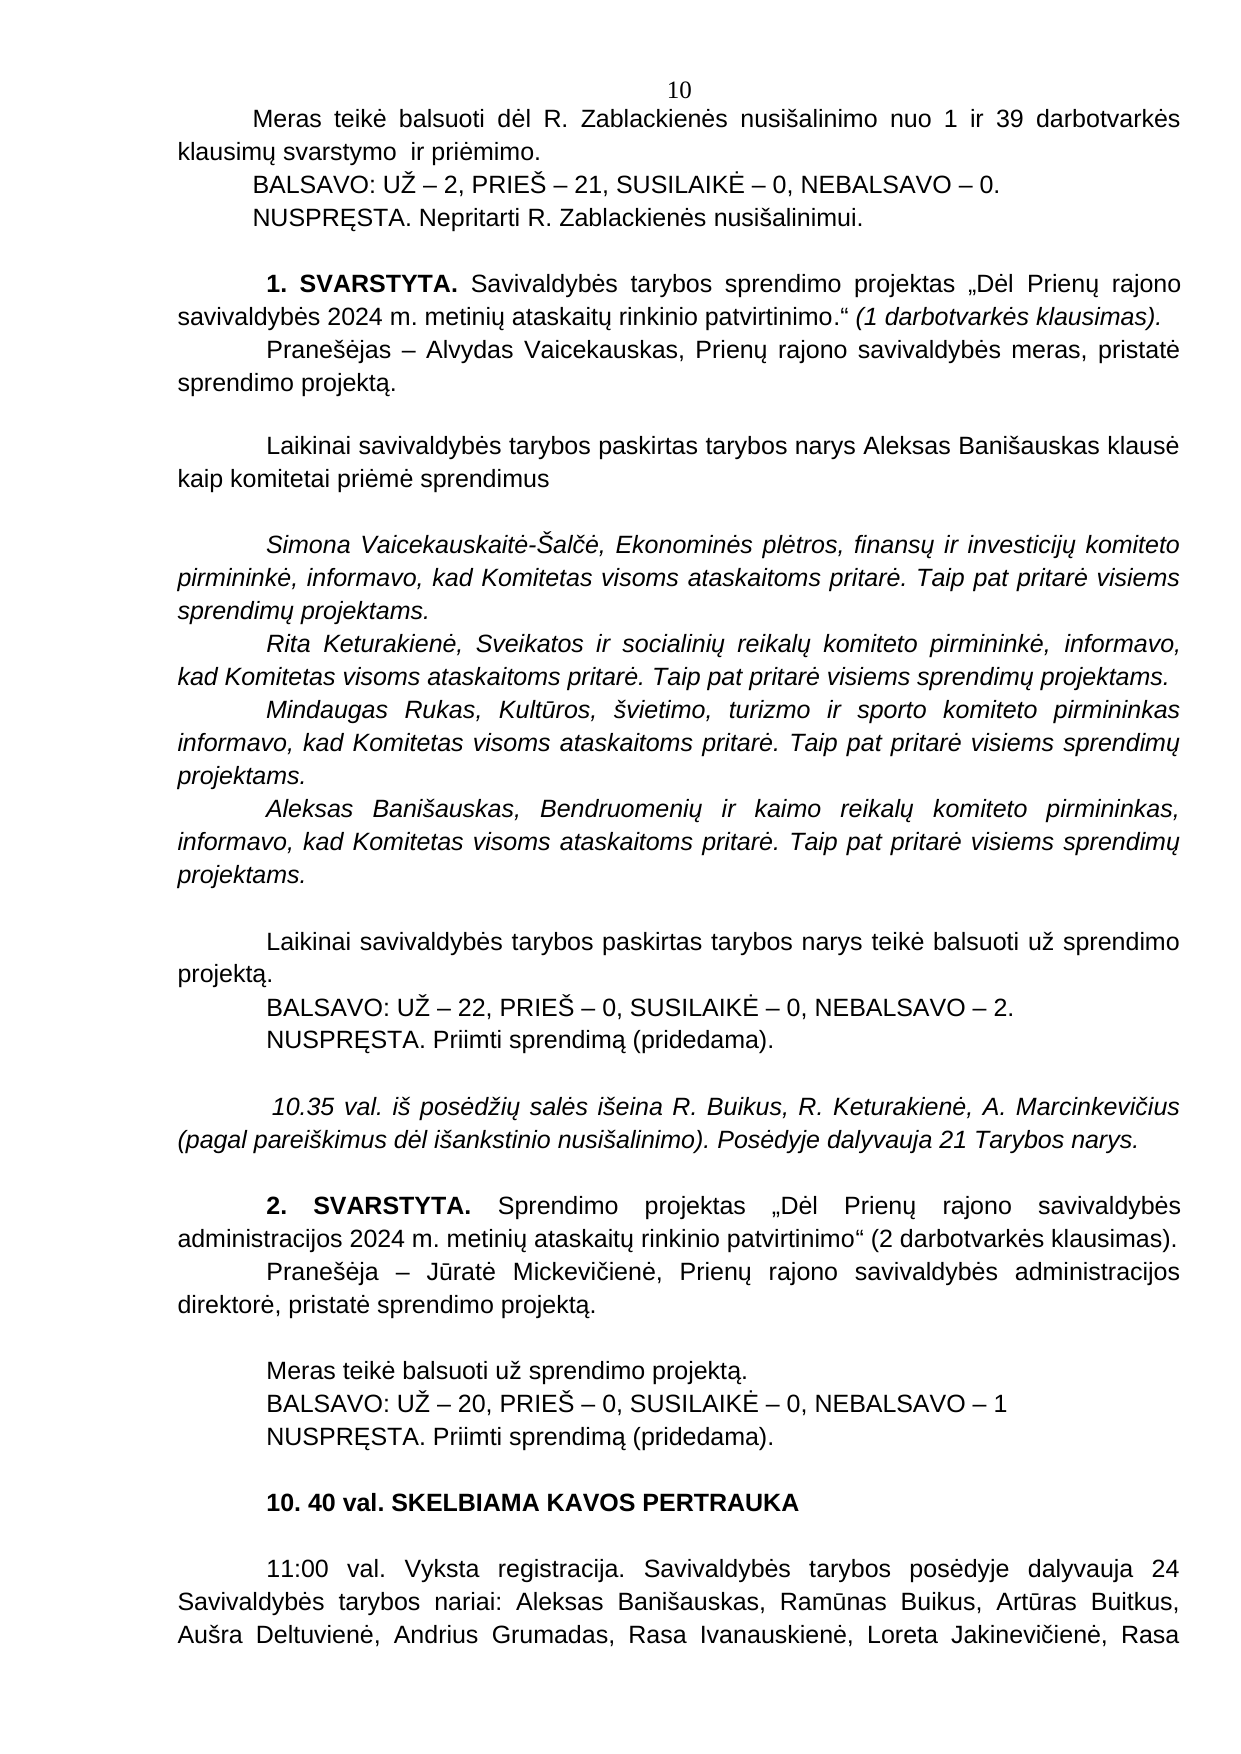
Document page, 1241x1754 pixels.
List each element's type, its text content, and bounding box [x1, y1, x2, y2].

text BALSAVO: UŽ – 2, PRIEŠ – 21, SUSILAIKĖ – 0, NEBALSAVO – 0. [177, 170, 1181, 198]
text 2. SVARSTYTA. Sprendimo projektas „Dėl Prienų rajono savivaldybės administracijos 2024 m. metinių ataskaitų rinkinio patvirtinimo“ (2 darbotvarkės klausimas). [177, 1191, 1181, 1252]
text 1. SVARSTYTA. Savivaldybės tarybos sprendimo projektas „Dėl Prienų rajono savivaldybės 2024 m. metinių ataskaitų rinkinio patvirtinimo.“ (1 darbotvarkės klausimas). [177, 269, 1181, 331]
text Mindaugas Rukas, Kultūros, švietimo, turizmo ir sporto komiteto pirmininkas informavo, kad Komitetas visoms ataskaitoms pritarė. Taip pat pritarė visiems sprendimų projektams. [177, 695, 1181, 790]
text Aleksas Banišauskas, Bendruomenių ir kaimo reikalų komiteto pirmininkas, informavo, kad Komitetas visoms ataskaitoms pritarė. Taip pat pritarė visiems sprendimų projektams. [177, 794, 1181, 889]
text BALSAVO: UŽ – 20, PRIEŠ – 0, SUSILAIKĖ – 0, NEBALSAVO – 1 [177, 1389, 1181, 1417]
text Simona Vaicekauskaitė-Šalčė, Ekonominės plėtros, finansų ir investicijų komiteto pirmininkė, informavo, kad Komitetas visoms ataskaitoms pritarė. Taip pat pritarė visiems sprendimų projektams. [177, 530, 1181, 625]
text 11:00 val. Vyksta registracija. Savivaldybės tarybos posėdyje dalyvauja 24 Savivaldybės tarybos nariai: Aleksas Banišauskas, Ramūnas Buikus, Artūras Buitkus, Aušra Deltuvienė, Andrius Grumadas, Rasa Ivanauskienė, Loreta Jakinevičienė, Rasa [177, 1554, 1181, 1649]
text NUSPRĘSTA. Nepritarti R. Zablackienės nusišalinimui. [177, 203, 1181, 232]
text 10. 40 val. SKELBIAMA KAVOS PERTRAUKA [177, 1488, 1181, 1517]
text Meras teikė balsuoti dėl R. Zablackienės nusišalinimo nuo 1 ir 39 darbotvarkės klausimų svarstymo ir priėmimo. [177, 104, 1181, 166]
text NUSPRĘSTA. Priimti sprendimą (pridedama). [177, 1026, 1181, 1054]
text Pranešėjas – Alvydas Vaicekauskas, Prienų rajono savivaldybės meras, pristatė sprendimo projektą. [177, 335, 1181, 397]
text Pranešėja – Jūratė Mickevičienė, Prienų rajono savivaldybės administracijos direktorė, pristatė sprendimo projektą. [177, 1257, 1181, 1318]
text Meras teikė balsuoti už sprendimo projektą. [177, 1356, 1181, 1384]
text Laikinai savivaldybės tarybos paskirtas tarybos narys Aleksas Banišauskas klausė kaip komitetai priėmė sprendimus [177, 431, 1181, 493]
text 10.35 val. iš posėdžių salės išeina R. Buikus, R. Keturakienė, A. Marcinkevičius (pagal pareiškimus dėl išankstinio nusišalinimo). Posėdyje dalyvauja 21 Tarybos narys. [177, 1092, 1181, 1153]
text NUSPRĘSTA. Priimti sprendimą (pridedama). [177, 1422, 1181, 1451]
text Rita Keturakienė, Sveikatos ir socialinių reikalų komiteto pirmininkė, informavo, kad Komitetas visoms ataskaitoms pritarė. Taip pat pritarė visiems sprendimų projektams. [177, 629, 1181, 691]
text Laikinai savivaldybės tarybos paskirtas tarybos narys teikė balsuoti už sprendimo projektą. [177, 926, 1181, 988]
text BALSAVO: UŽ – 22, PRIEŠ – 0, SUSILAIKĖ – 0, NEBALSAVO – 2. [177, 992, 1181, 1021]
